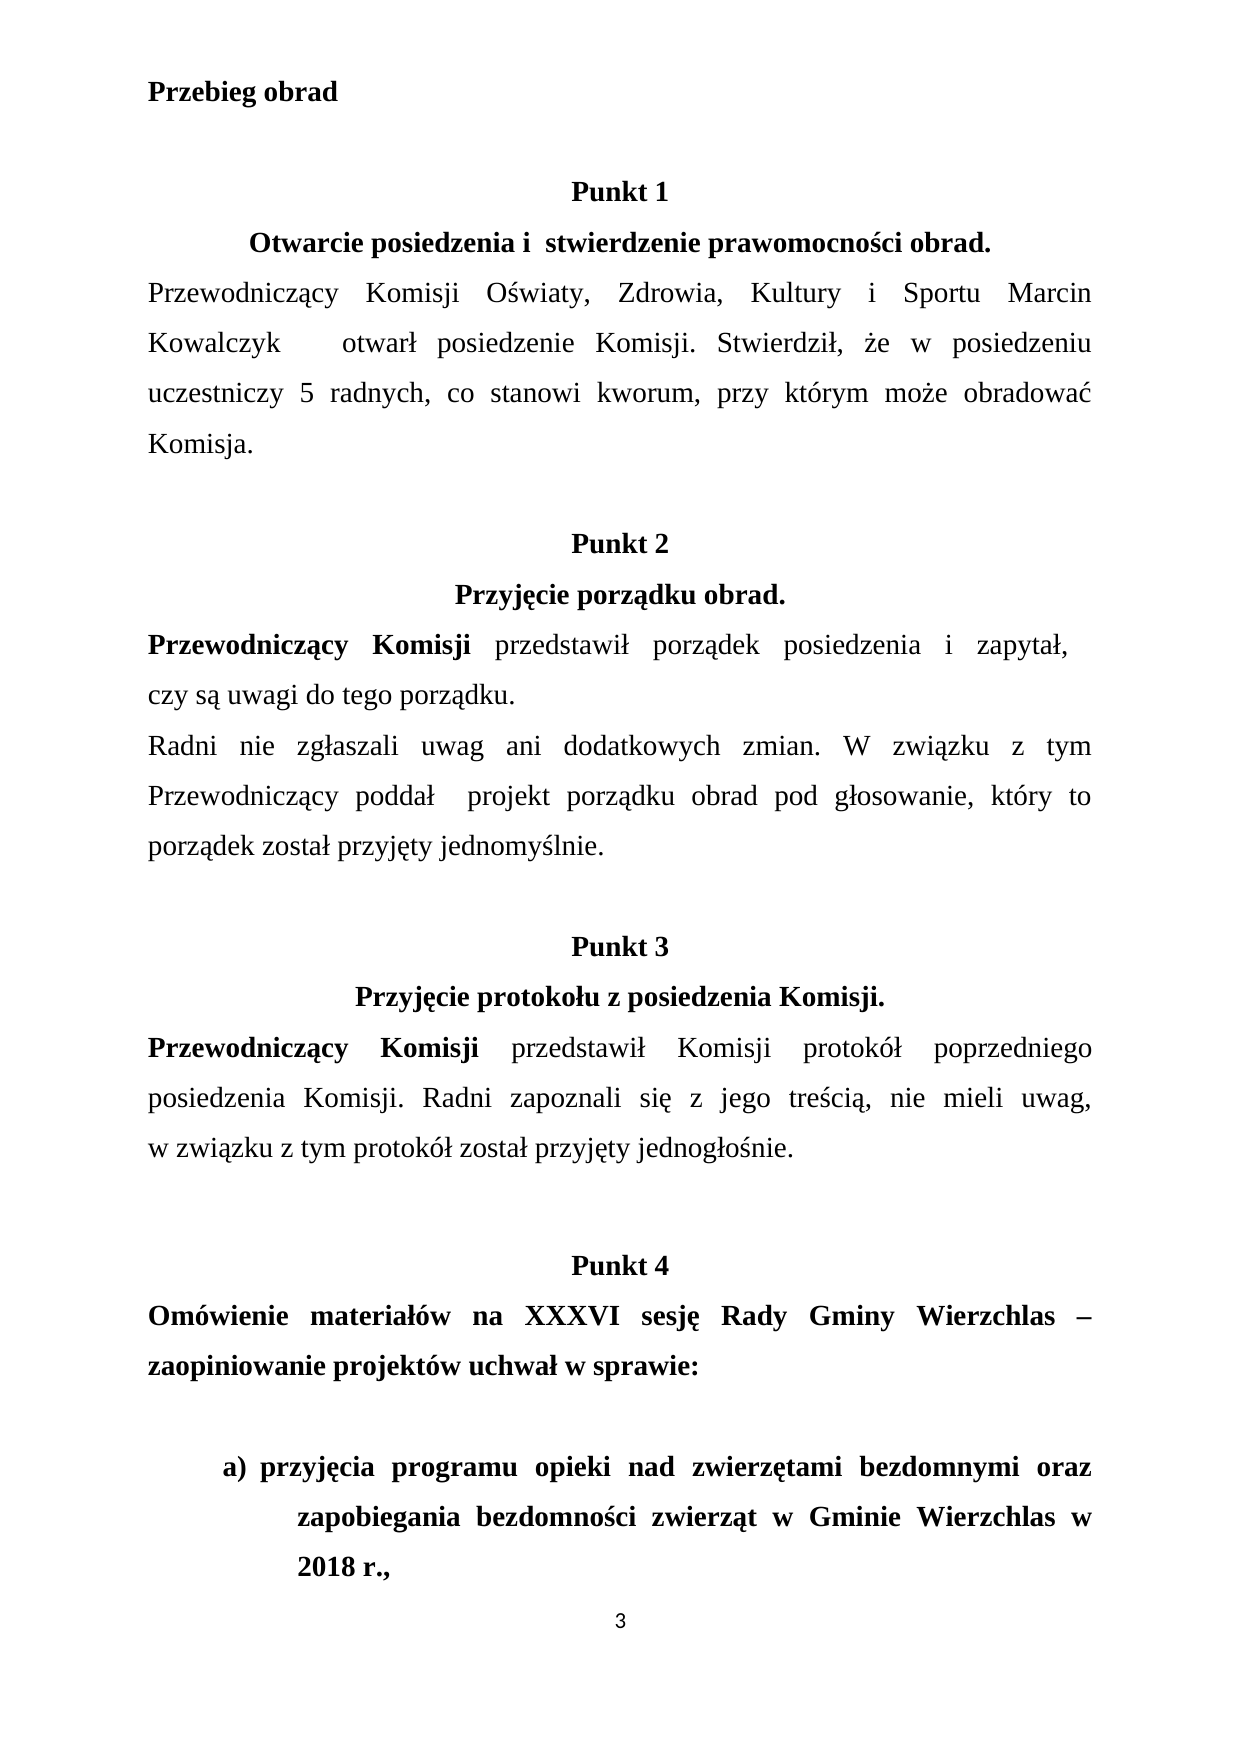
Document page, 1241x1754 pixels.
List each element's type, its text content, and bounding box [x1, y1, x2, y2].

text Punkt 1 [148, 174, 1093, 208]
text Przyjęcie protokołu z posiedzenia Komisji. [148, 979, 1093, 1013]
text Punkt 3 [148, 929, 1093, 963]
text Radni nie zgłaszali uwag ani dodatkowych zmian. W związku z tym Przewodniczący poddał projekt porządku obrad pod głosowanie, który to porządek został przyjęty jednomyślnie. [148, 728, 1093, 862]
text Przebieg obrad [148, 74, 1093, 107]
text Przewodniczący Komisji przedstawił Komisji protokół poprzedniego posiedzenia Komisji. Radni zapoznali się z jego treścią, nie mieli uwag, w związku z tym protokół został przyjęty jednogłośnie. [148, 1030, 1093, 1164]
text Punkt 2 [148, 527, 1093, 560]
text Przyjęcie porządku obrad. [148, 577, 1093, 610]
text Przewodniczący Komisji Oświaty, Zdrowia, Kultury i Sportu Marcin Kowalczyk otwarł posiedzenie Komisji. Stwierdził, że w posiedzeniu uczestniczy 5 radnych, co stanowi kworum, przy którym może obradować Komisja. [148, 275, 1093, 459]
text Punkt 4 [148, 1248, 1093, 1281]
text Przewodniczący Komisji przedstawił porządek posiedzenia i zapytał, czy są uwagi do tego porządku. [148, 627, 1093, 711]
text Omówienie materiałów na XXXVI sesję Rady Gminy Wierzchlas – zaopiniowanie projektów uchwał w sprawie: [148, 1298, 1093, 1382]
text Otwarcie posiedzenia i stwierdzenie prawomocności obrad. [148, 225, 1093, 258]
list przyjęcia programu opieki nad zwierzętami bezdomnymi oraz zapobiegania bezdomności zwierząt w Gminie Wierzchlas w 2018 r., [222, 1449, 1093, 1583]
